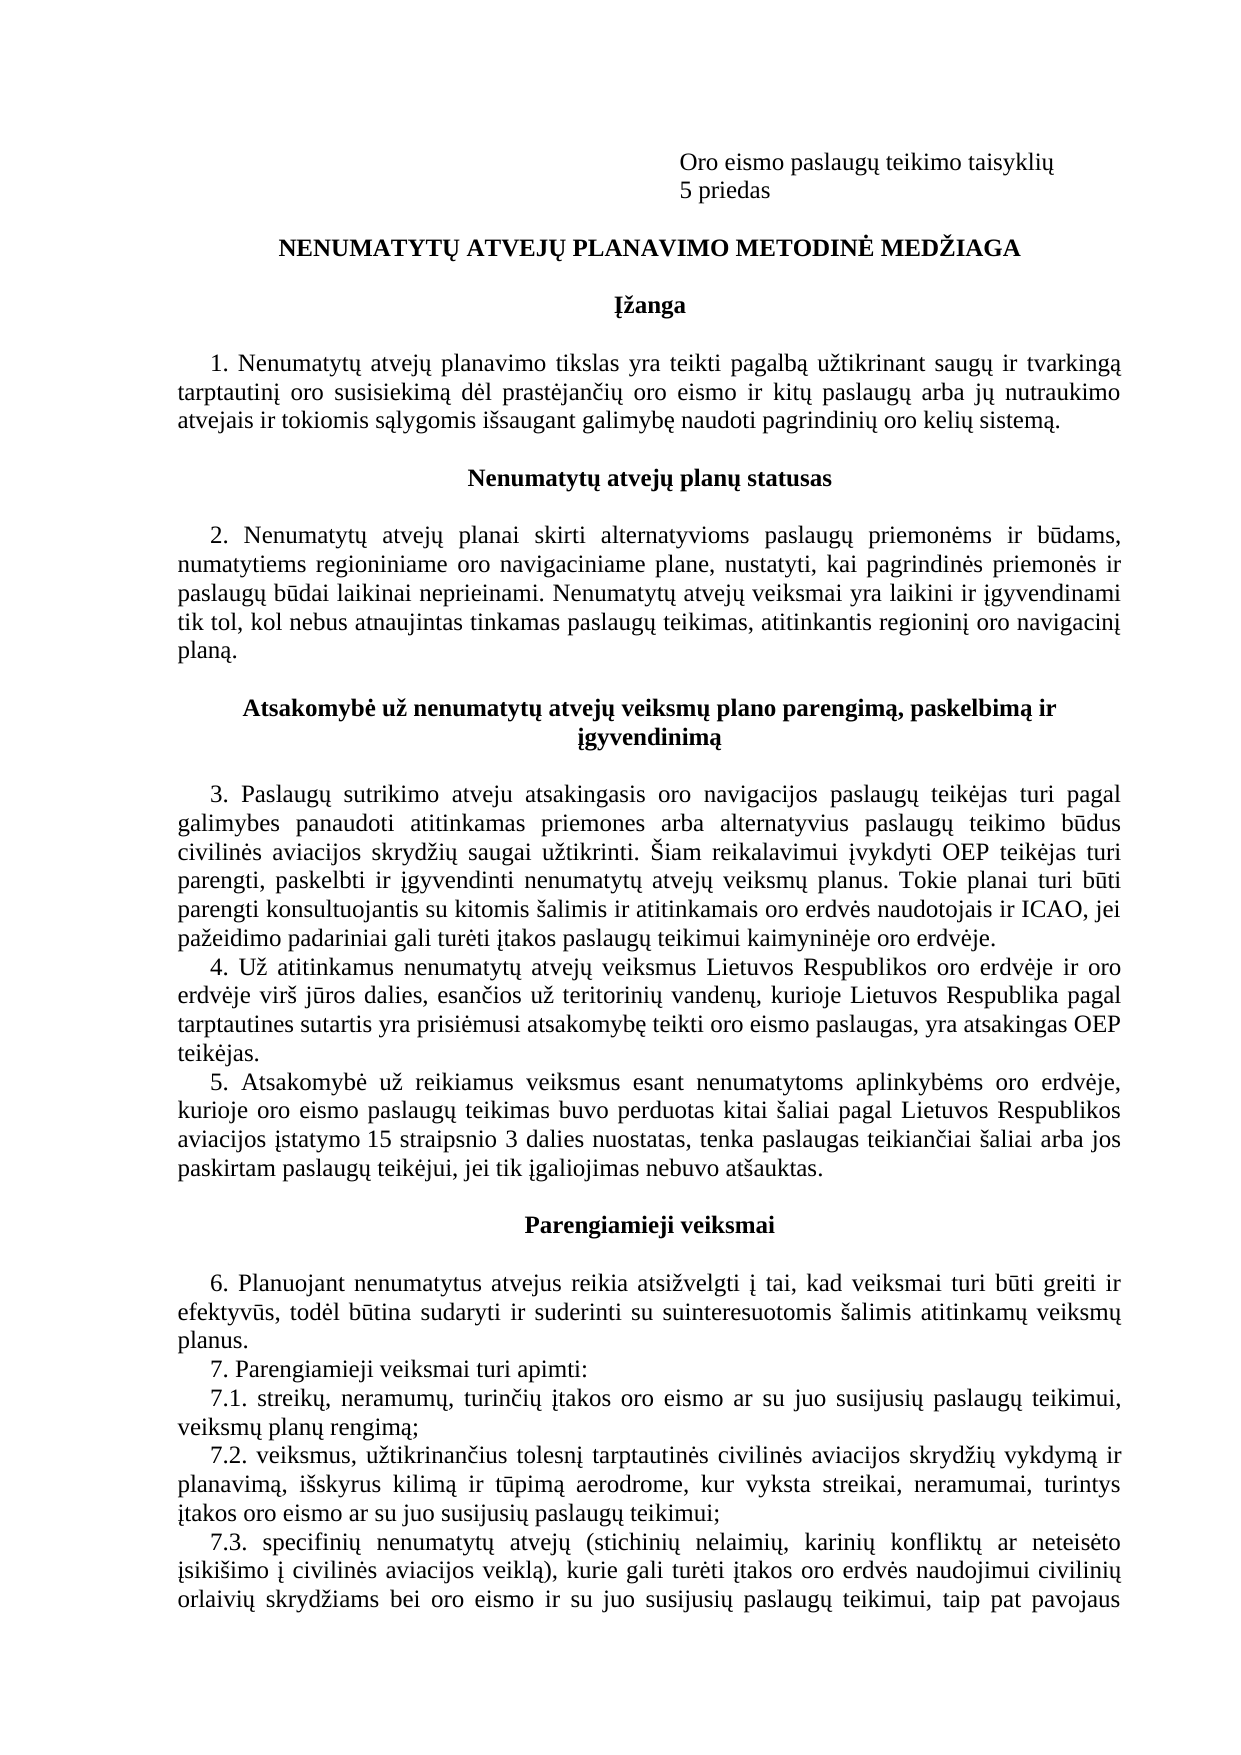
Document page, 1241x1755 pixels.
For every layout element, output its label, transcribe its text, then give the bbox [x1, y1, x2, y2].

text Įžanga [177, 291, 1122, 319]
text 5 priedas [177, 176, 1122, 204]
text 7.2. veiksmus, užtikrinančius tolesnį tarptautinės civilinės aviacijos skrydžių vykdymą ir planavimą, išskyrus kilimą ir tūpimą aerodrome, kur vyksta streikai, neramumai, turintys įtakos oro eismo ar su juo susijusių paslaugų teikimui; [177, 1441, 1122, 1527]
text Nenumatytų atvejų planų statusas [177, 463, 1122, 492]
text 7.1. streikų, neramumų, turinčių įtakos oro eismo ar su juo susijusių paslaugų teikimui, veiksmų planų rengimą; [177, 1383, 1122, 1441]
text 3. Paslaugų sutrikimo atveju atsakingasis oro navigacijos paslaugų teikėjas turi pagal galimybes panaudoti atitinkamas priemones arba alternatyvius paslaugų teikimo būdus civilinės aviacijos skrydžių saugai užtikrinti. Šiam reikalavimui įvykdyti OEP teikėjas turi parengti, paskelbti ir įgyvendinti nenumatytų atvejų veiksmų planus. Tokie planai turi būti parengti konsultuojantis su kitomis šalimis ir atitinkamais oro erdvės naudotojais ir ICAO, jei pažeidimo padariniai gali turėti įtakos paslaugų teikimui kaimyninėje oro erdvėje. [177, 779, 1122, 952]
text 2. Nenumatytų atvejų planai skirti alternatyvioms paslaugų priemonėms ir būdams, numatytiems regioniniame oro navigaciniame plane, nustatyti, kai pagrindinės priemonės ir paslaugų būdai laikinai neprieinami. Nenumatytų atvejų veiksmai yra laikini ir įgyvendinami tik tol, kol nebus atnaujintas tinkamas paslaugų teikimas, atitinkantis regioninį oro navigacinį planą. [177, 521, 1122, 664]
text Oro eismo paslaugų teikimo taisyklių [177, 147, 1122, 176]
text 4. Už atitinkamus nenumatytų atvejų veiksmus Lietuvos Respublikos oro erdvėje ir oro erdvėje virš jūros dalies, esančios už teritorinių vandenų, kurioje Lietuvos Respublika pagal tarptautines sutartis yra prisiėmusi atsakomybę teikti oro eismo paslaugas, yra atsakingas OEP teikėjas. [177, 952, 1122, 1067]
text Atsakomybė už nenumatytų atvejų veiksmų plano parengimą, paskelbimą ir įgyvendinimą [177, 693, 1122, 751]
text 7. Parengiamieji veiksmai turi apimti: [177, 1354, 1122, 1383]
text Parengiamieji veiksmai [177, 1211, 1122, 1239]
text 7.3. specifinių nenumatytų atvejų (stichinių nelaimių, karinių konfliktų ar neteisėto įsikišimo į civilinės aviacijos veiklą), kurie gali turėti įtakos oro erdvės naudojimui civilinių orlaivių skrydžiams bei oro eismo ir su juo susijusių paslaugų teikimui, taip pat pavojaus [177, 1527, 1122, 1613]
text 5. Atsakomybė už reikiamus veiksmus esant nenumatytoms aplinkybėms oro erdvėje, kurioje oro eismo paslaugų teikimas buvo perduotas kitai šaliai pagal Lietuvos Respublikos aviacijos įstatymo 15 straipsnio 3 dalies nuostatas, tenka paslaugas teikiančiai šaliai arba jos paskirtam paslaugų teikėjui, jei tik įgaliojimas nebuvo atšauktas. [177, 1067, 1122, 1182]
text 1. Nenumatytų atvejų planavimo tikslas yra teikti pagalbą užtikrinant saugų ir tvarkingą tarptautinį oro susisiekimą dėl prastėjančių oro eismo ir kitų paslaugų arba jų nutraukimo atvejais ir tokiomis sąlygomis išsaugant galimybę naudoti pagrindinių oro kelių sistemą. [177, 348, 1122, 434]
text 6. Planuojant nenumatytus atvejus reikia atsižvelgti į tai, kad veiksmai turi būti greiti ir efektyvūs, todėl būtina sudaryti ir suderinti su suinteresuotomis šalimis atitinkamų veiksmų planus. [177, 1268, 1122, 1354]
text NENUMATYTŲ ATVEJŲ PLANAVIMO METODINĖ MEDŽIAGA [177, 233, 1122, 262]
